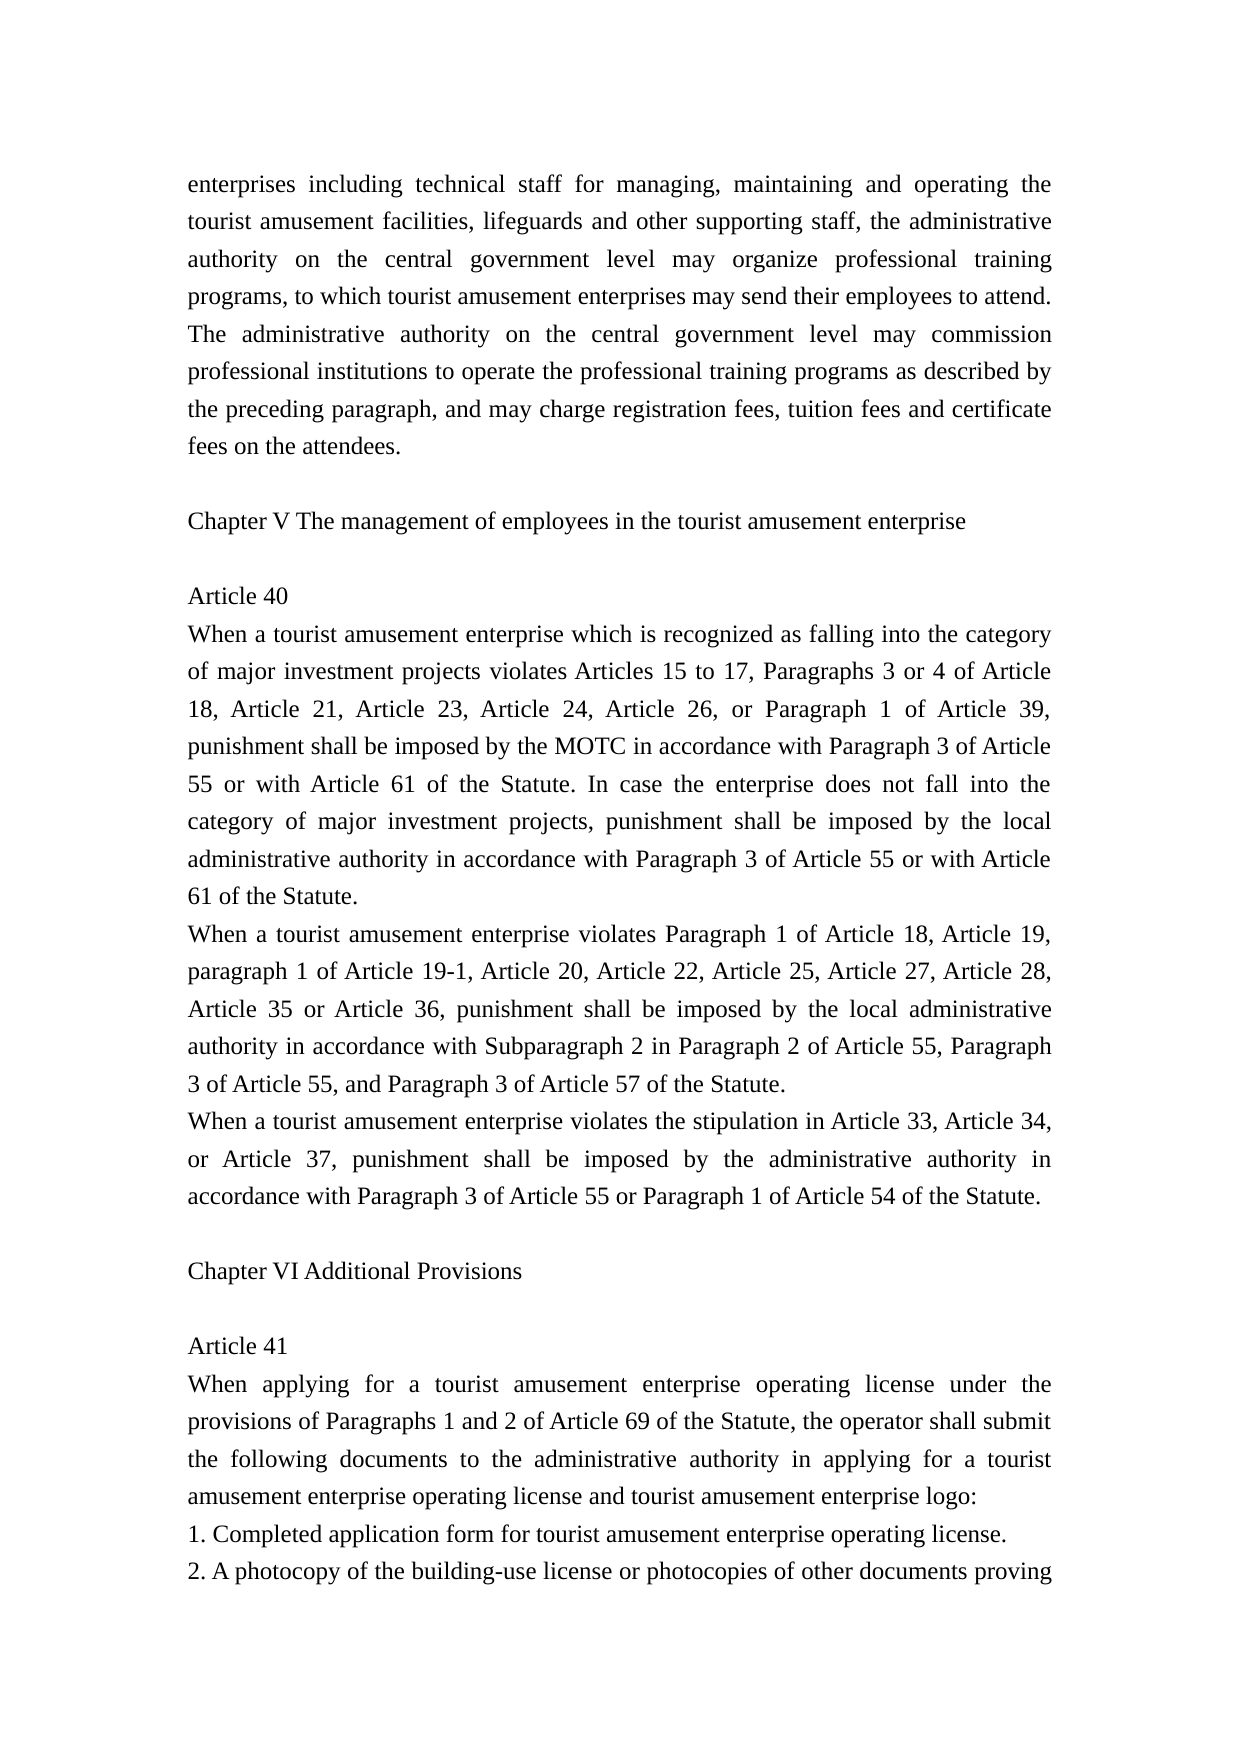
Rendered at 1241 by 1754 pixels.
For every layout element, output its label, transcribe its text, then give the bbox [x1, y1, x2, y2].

text 1. Completed application form for tourist amusement enterprise operating license. [187, 1514, 1053, 1552]
text When applying for a tourist amusement enterprise operating license under the provisions of Paragraphs 1 and 2 of Article 69 of the Statute, the operator shall submit the following documents to the administrative authority in applying for a tourist amusement enterprise operating license and tourist amusement enterprise logo: [187, 1364, 1053, 1514]
text Article 41 [187, 1327, 1053, 1364]
text 2. A photocopy of the building-use license or photocopies of other documents proving [187, 1552, 1053, 1589]
text Article 40 [187, 577, 1053, 614]
text enterprises including technical staff for managing, maintaining and operating the tourist amusement facilities, lifeguards and other supporting staff, the administrative authority on the central government level may organize professional training programs, to which tourist amusement enterprises may send their employees to attend. [187, 164, 1053, 314]
text When a tourist amusement enterprise violates the stipulation in Article 33, Article 34, or Article 37, punishment shall be imposed by the administrative authority in accordance with Paragraph 3 of Article 55 or Paragraph 1 of Article 54 of the Statute. [187, 1102, 1053, 1214]
text The administrative authority on the central government level may commission professional institutions to operate the professional training programs as described by the preceding paragraph, and may charge registration fees, tuition fees and certificate fees on the attendees. [187, 314, 1053, 464]
text Chapter VI Additional Provisions [187, 1252, 1053, 1289]
text When a tourist amusement enterprise which is recognized as falling into the category of major investment projects violates Articles 15 to 17, Paragraphs 3 or 4 of Article 18, Article 21, Article 23, Article 24, Article 26, or Paragraph 1 of Article 39, punishment shall be imposed by the MOTC in accordance with Paragraph 3 of Article 55 or with Article 61 of the Statute. In case the enterprise does not fall into the category of major investment projects, punishment shall be imposed by the local administrative authority in accordance with Paragraph 3 of Article 55 or with Article 61 of the Statute. [187, 614, 1053, 914]
text Chapter V The management of employees in the tourist amusement enterprise [187, 502, 1053, 539]
text When a tourist amusement enterprise violates Paragraph 1 of Article 18, Article 19, paragraph 1 of Article 19-1, Article 20, Article 22, Article 25, Article 27, Article 28, Article 35 or Article 36, punishment shall be imposed by the local administrative authority in accordance with Subparagraph 2 in Paragraph 2 of Article 55, Paragraph 3 of Article 55, and Paragraph 3 of Article 57 of the Statute. [187, 914, 1053, 1102]
